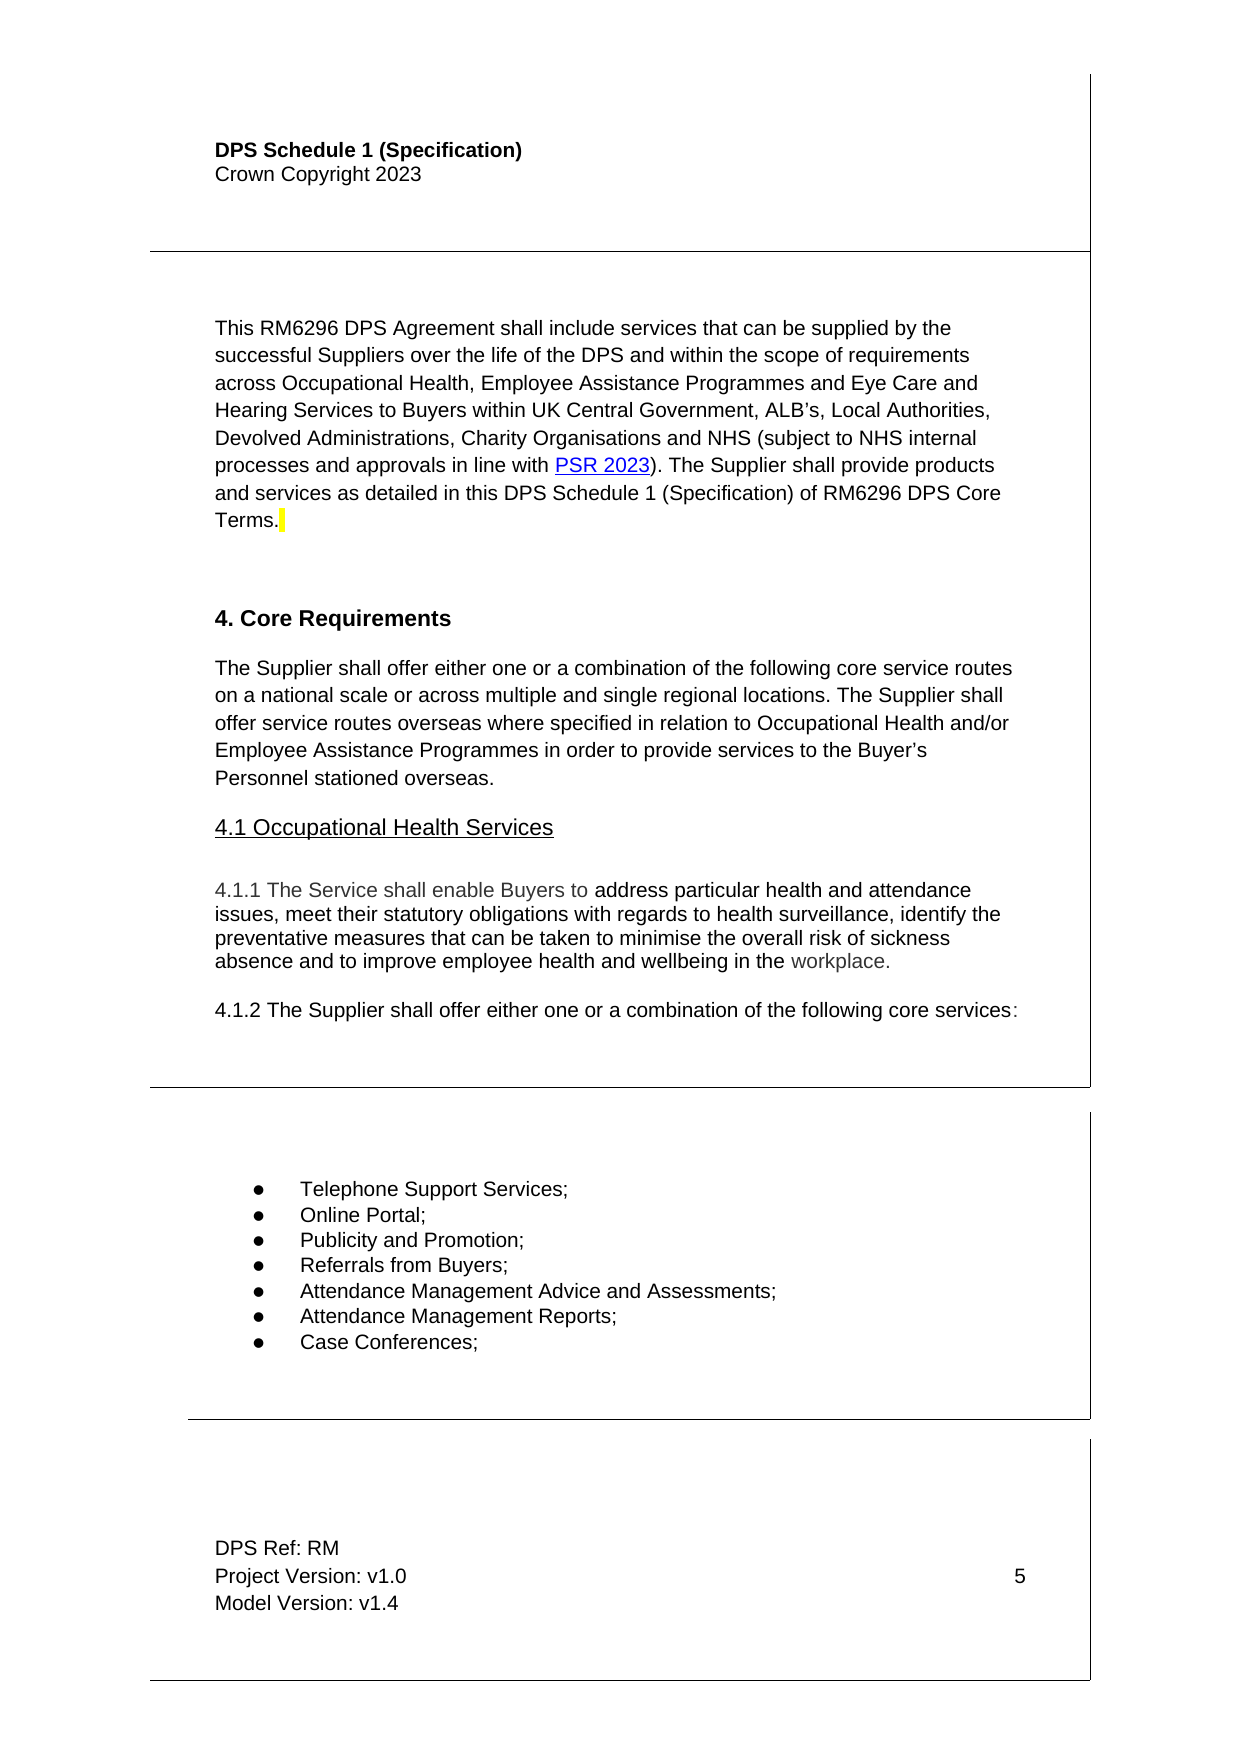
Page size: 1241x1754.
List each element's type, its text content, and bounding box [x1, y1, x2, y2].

list Case Conferences; [187, 1329, 1090, 1419]
text 4.1.1 The Service shall enable Buyers to address particular health and attendance issues, meet their statutory obligations with regards to health surveillance, identify the preventative measures that can be taken to minimise the overall risk of sickness absence and to improve employee health and wellbeing in the workplace. [150, 813, 1090, 934]
list Attendance Management Advice and Assessments; [187, 1278, 1090, 1303]
text 4.1 Occupational Health Services [150, 749, 1090, 813]
list Online Portal; [187, 1202, 1090, 1227]
text 4. Core Requirements [150, 540, 1090, 591]
list Publicity and Promotion; [187, 1227, 1090, 1253]
list Telephone Support Services; [187, 1112, 1090, 1202]
text The Supplier shall offer either one or a combination of the following core service routes on a national scale or across multiple and single regional locations. The Supplier shall offer service routes overseas where specified in relation to Occupational Health and/or Employee Assistance Programmes in order to provide services to the Buyer’s Personnel stationed overseas. [150, 591, 1090, 749]
text This RM6296 DPS Agreement shall include services that can be supplied by the successful Suppliers over the life of the DPS and within the scope of requirements across Occupational Health, Employee Assistance Programmes and Eye Care and Hearing Services to Buyers within UK Central Government, ALB’s, Local Authorities, Devolved Administrations, Charity Organisations and NHS (subject to NHS internal processes and approvals in line with PSR 2023). The Supplier shall provide products and services as detailed in this DPS Schedule 1 (Specification) of RM6296 DPS Core Terms. [150, 251, 1090, 532]
list Attendance Management Reports; [187, 1303, 1090, 1329]
list Referrals from Buyers; [187, 1253, 1090, 1278]
text 4.1.2 The Supplier shall offer either one or a combination of the following core services: [150, 934, 1090, 1087]
